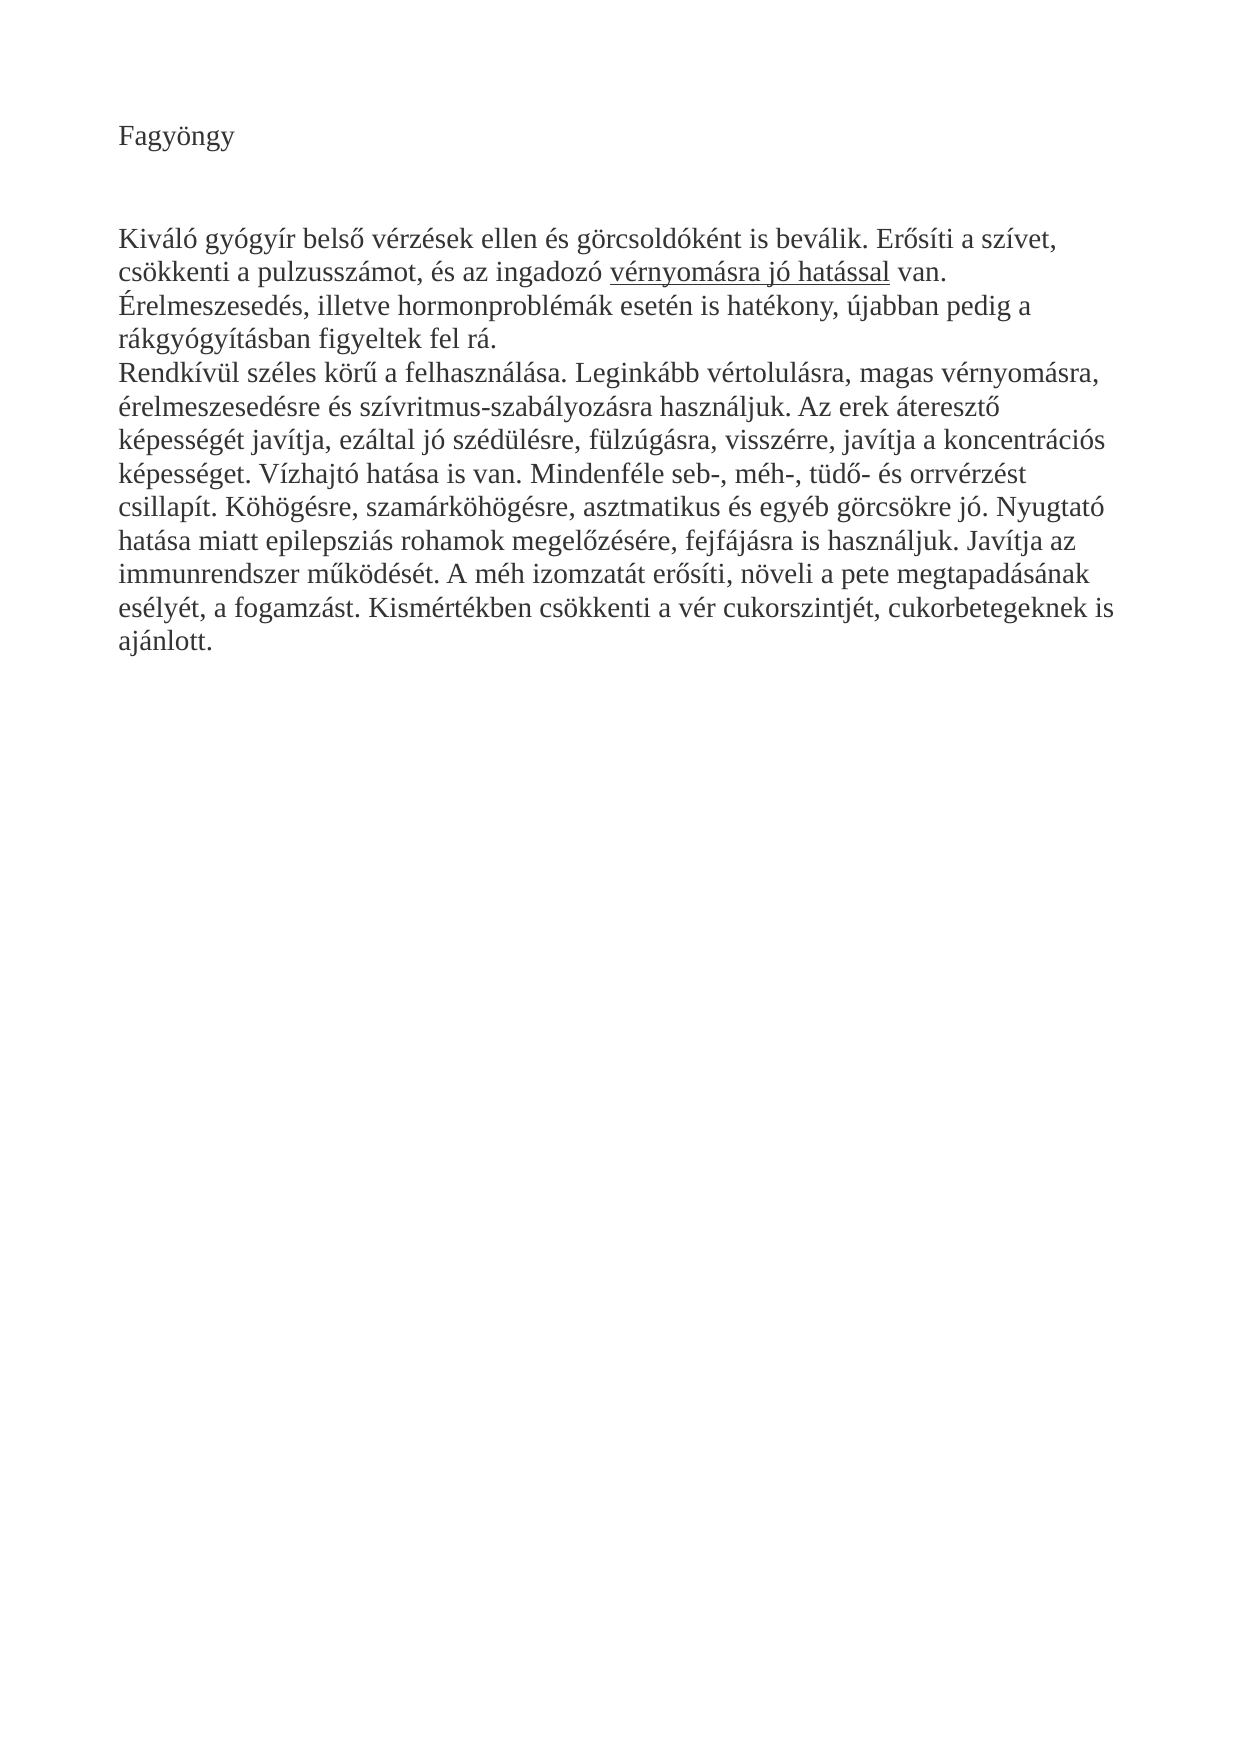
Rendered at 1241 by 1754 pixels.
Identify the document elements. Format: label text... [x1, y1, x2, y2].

text Kiváló gyógyír belső vérzések ellen és görcsoldóként is beválik. Erősíti a szívet, csökkenti a pulzusszámot, és az ingadozó vérnyomásra jó hatással van. Érelmeszesedés, illetve hormonproblémák esetén is hatékony, újabban pedig a rákgyógyításban figyeltek fel rá. [118, 221, 1122, 355]
text Rendkívül széles körű a felhasználása. Leginkább vértolulásra, magas vérnyomásra, érelmeszesedésre és szívritmus-szabályozásra használjuk. Az erek áteresztő képességét javítja, ezáltal jó szédülésre, fülzúgásra, visszérre, javítja a koncentrációs képességet. Vízhajtó hatása is van. Mindenféle seb-, méh-, tüdő- és orrvérzést csillapít. Köhögésre, szamárköhögésre, asztmatikus és egyéb görcsökre jó. Nyugtató hatása miatt epilepsziás rohamok megelőzésére, fejfájásra is használjuk. Javítja az immunrendszer működését. A méh izomzatát erősíti, növeli a pete megtapadásának esélyét, a fogamzást. Kismértékben csökkenti a vér cukorszintjét, cukorbetegeknek is ajánlott. [118, 355, 1122, 657]
text Fagyöngy [118, 118, 1122, 152]
